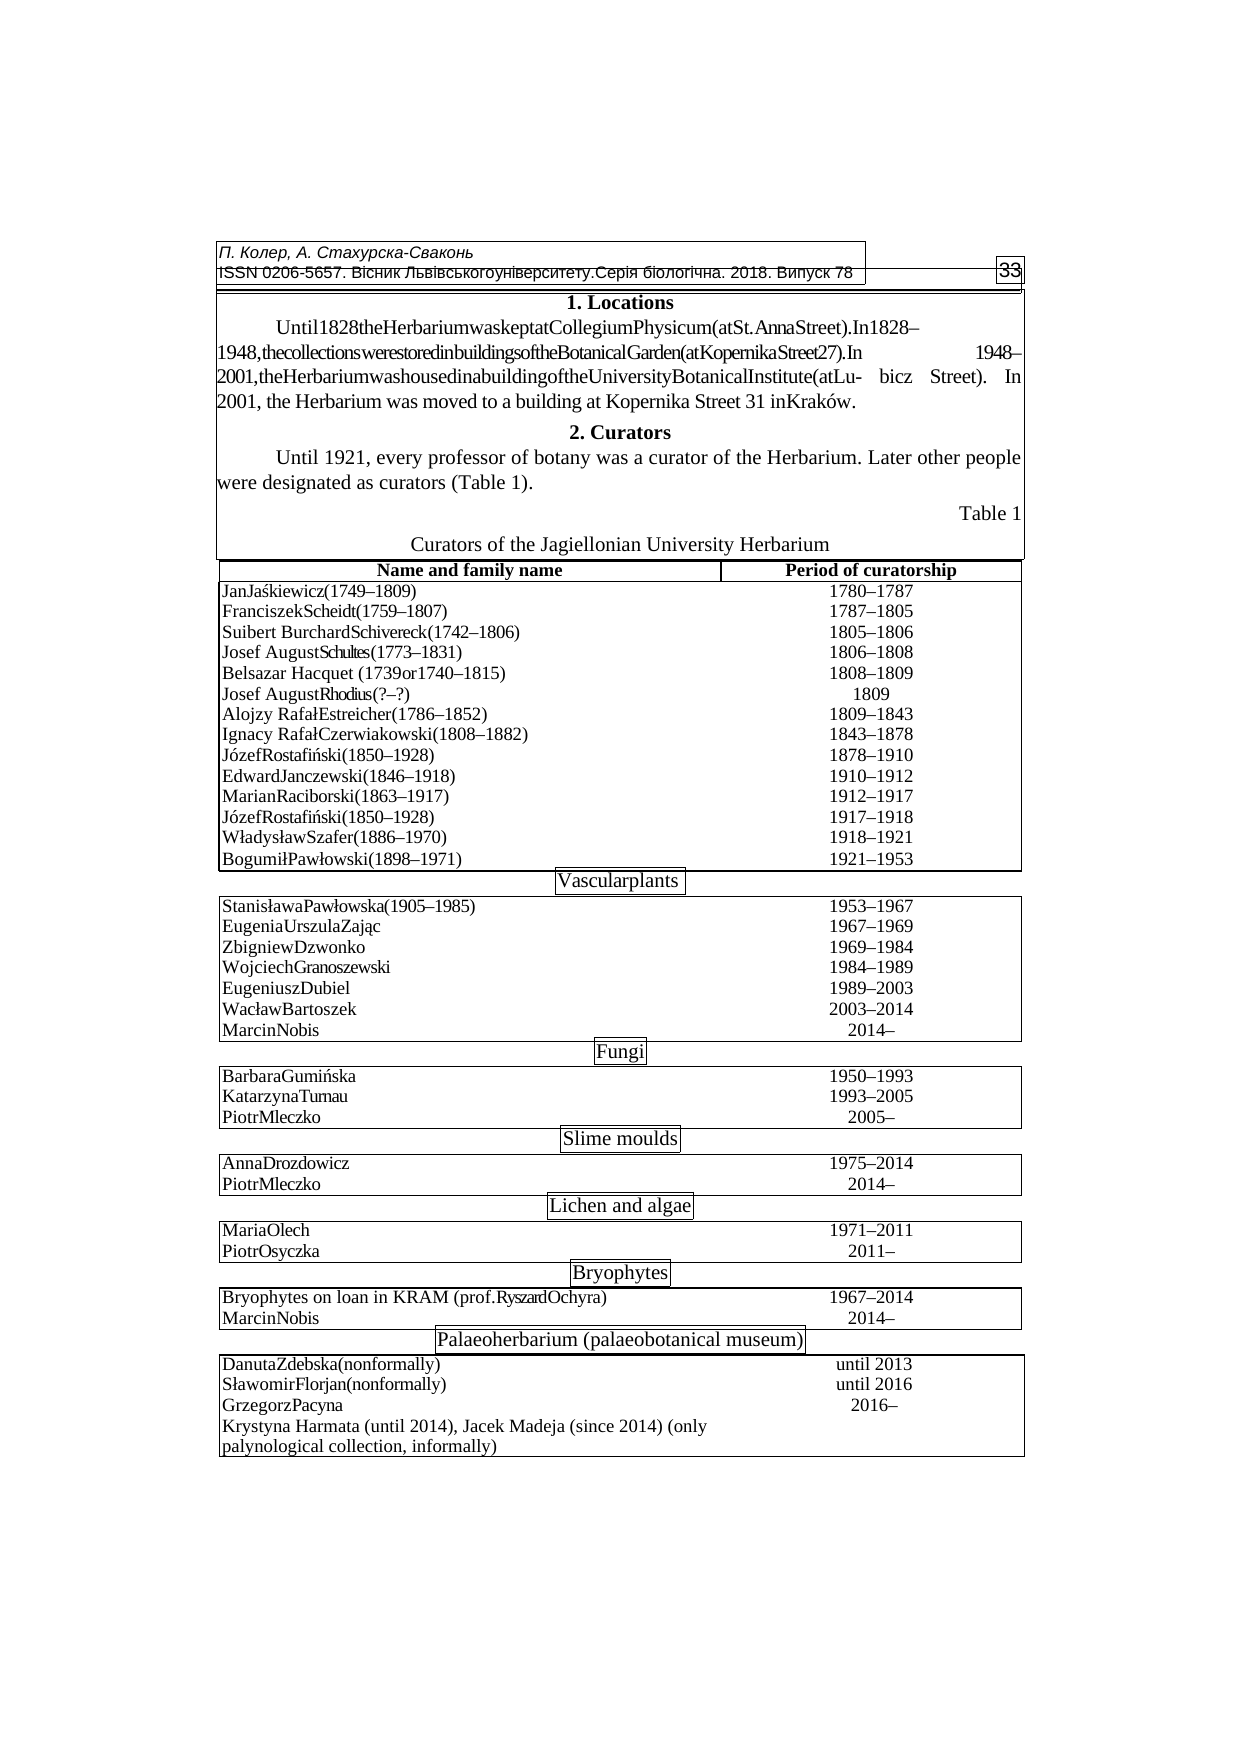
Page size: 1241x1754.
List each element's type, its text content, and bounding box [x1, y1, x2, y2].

text П. Колер, А. Стахурска-Сваконь [219, 243, 865, 262]
text MarcinNobis 2014– [222, 1307, 1021, 1328]
text Fungi [596, 1042, 646, 1063]
text JózefRostafiński(1850–1928) 1917–1918 [222, 807, 1021, 827]
text Bryophytes [572, 1263, 670, 1284]
list Curators [569, 420, 1023, 444]
text Belsazar Hacquet (1739or1740–1815) 1808–1809 Josef AugustRhodius(?–?) 1809 [222, 663, 913, 704]
text Vascularplants [557, 872, 685, 892]
text JanJaśkiewicz(1749–1809) 1780–1787 [222, 582, 1021, 601]
text Palaeoherbarium (palaeobotanical museum) [437, 1330, 805, 1351]
text AnnaDrozdowicz 1975–2014 [222, 1155, 1021, 1174]
text EugeniuszDubiel 1989–2003 [222, 978, 1021, 998]
text EdwardJanczewski(1846–1918) 1910–1912 [222, 766, 1021, 786]
text Lichen and algae [549, 1196, 693, 1217]
text SławomirFlorjan(nonformally) until 2016 [222, 1374, 1024, 1395]
text [219, 263, 865, 268]
text MarianRaciborski(1863–1917) 1912–1917 [222, 786, 1021, 807]
text StanisławaPawłowska(1905–1985) 1953–1967 [222, 897, 1021, 916]
text Suibert BurchardSchivereck(1742–1806) 1805–1806 [222, 622, 1021, 642]
list Locations [566, 290, 1023, 314]
text 33 [998, 257, 1023, 281]
text Name and family name [377, 562, 720, 580]
text GrzegorzPacyna 2016– [222, 1395, 1024, 1416]
text WacławBartoszek 2003–2014 [222, 998, 1021, 1019]
text ZbigniewDzwonko 1969–1984 [222, 937, 1021, 957]
text Bryophytes on loan in KRAM (prof.RyszardOchyra) 1967–2014 [222, 1289, 1021, 1307]
text Curators of the Jagiellonian University Herbarium [410, 532, 1023, 556]
text MarcinNobis 2014– [222, 1019, 1021, 1040]
text EugeniaUrszulaZając 1967–1969 [222, 916, 1021, 937]
text Until1828theHerbariumwaskeptatCollegiumPhysicum(atSt.AnnaStreet).In1828– 1948,thecollectionswerestoredinbuildingsoftheBotanicalGarden(atKopernikaStreet27).In 1948–2001,theHerbariumwashousedinabuildingoftheUniversityBotanicalInstitute(atLu- bicz Street). In 2001, the Herbarium was moved to a building at Kopernika Street 31 inKraków. [217, 315, 1022, 413]
text Period of curatorship [785, 562, 1021, 580]
text Alojzy RafałEstreicher(1786–1852) 1809–1843 [222, 704, 1021, 724]
text WojciechGranoszewski 1984–1989 [222, 957, 1021, 978]
text PiotrOsyczka 2011– [222, 1241, 1021, 1262]
text PiotrMleczko 2014– [222, 1174, 1021, 1195]
text BarbaraGumińska 1950–1993 [222, 1067, 1021, 1086]
text JózefRostafiński(1850–1928) 1878–1910 [222, 745, 1021, 766]
text WładysławSzafer(1886–1970) 1918–1921 [222, 827, 1021, 848]
text Krystyna Harmata (until 2014), Jacek Madeja (since 2014) (only palynological collection, informally) [222, 1416, 709, 1456]
text Until 1921, every professor of botany was a curator of the Herbarium. Later other people were designated as curators (Table 1). [217, 445, 1022, 494]
text PiotrMleczko 2005– [222, 1107, 1021, 1128]
text BogumiłPawłowski(1898–1971) 1921–1953 [222, 848, 1021, 869]
text Table 1 [217, 501, 1022, 525]
text FranciszekScheidt(1759–1807) 1787–1805 [222, 601, 1021, 622]
text ISSN 0206-5657. Вісник Львівськогоуніверситету.Серія біологічна. 2018. Випуск 78 [219, 269, 865, 282]
text DanutaZdebska(nonformally) until 2013 [222, 1356, 1024, 1374]
text MariaOlech 1971–2011 [222, 1222, 1021, 1241]
text KatarzynaTurnau 1993–2005 [222, 1086, 1021, 1107]
text Slime moulds [563, 1129, 679, 1150]
text Josef AugustSchultes(1773–1831) 1806–1808 [222, 642, 1021, 663]
text Ignacy RafałCzerwiakowski(1808–1882) 1843–1878 [222, 724, 1021, 745]
